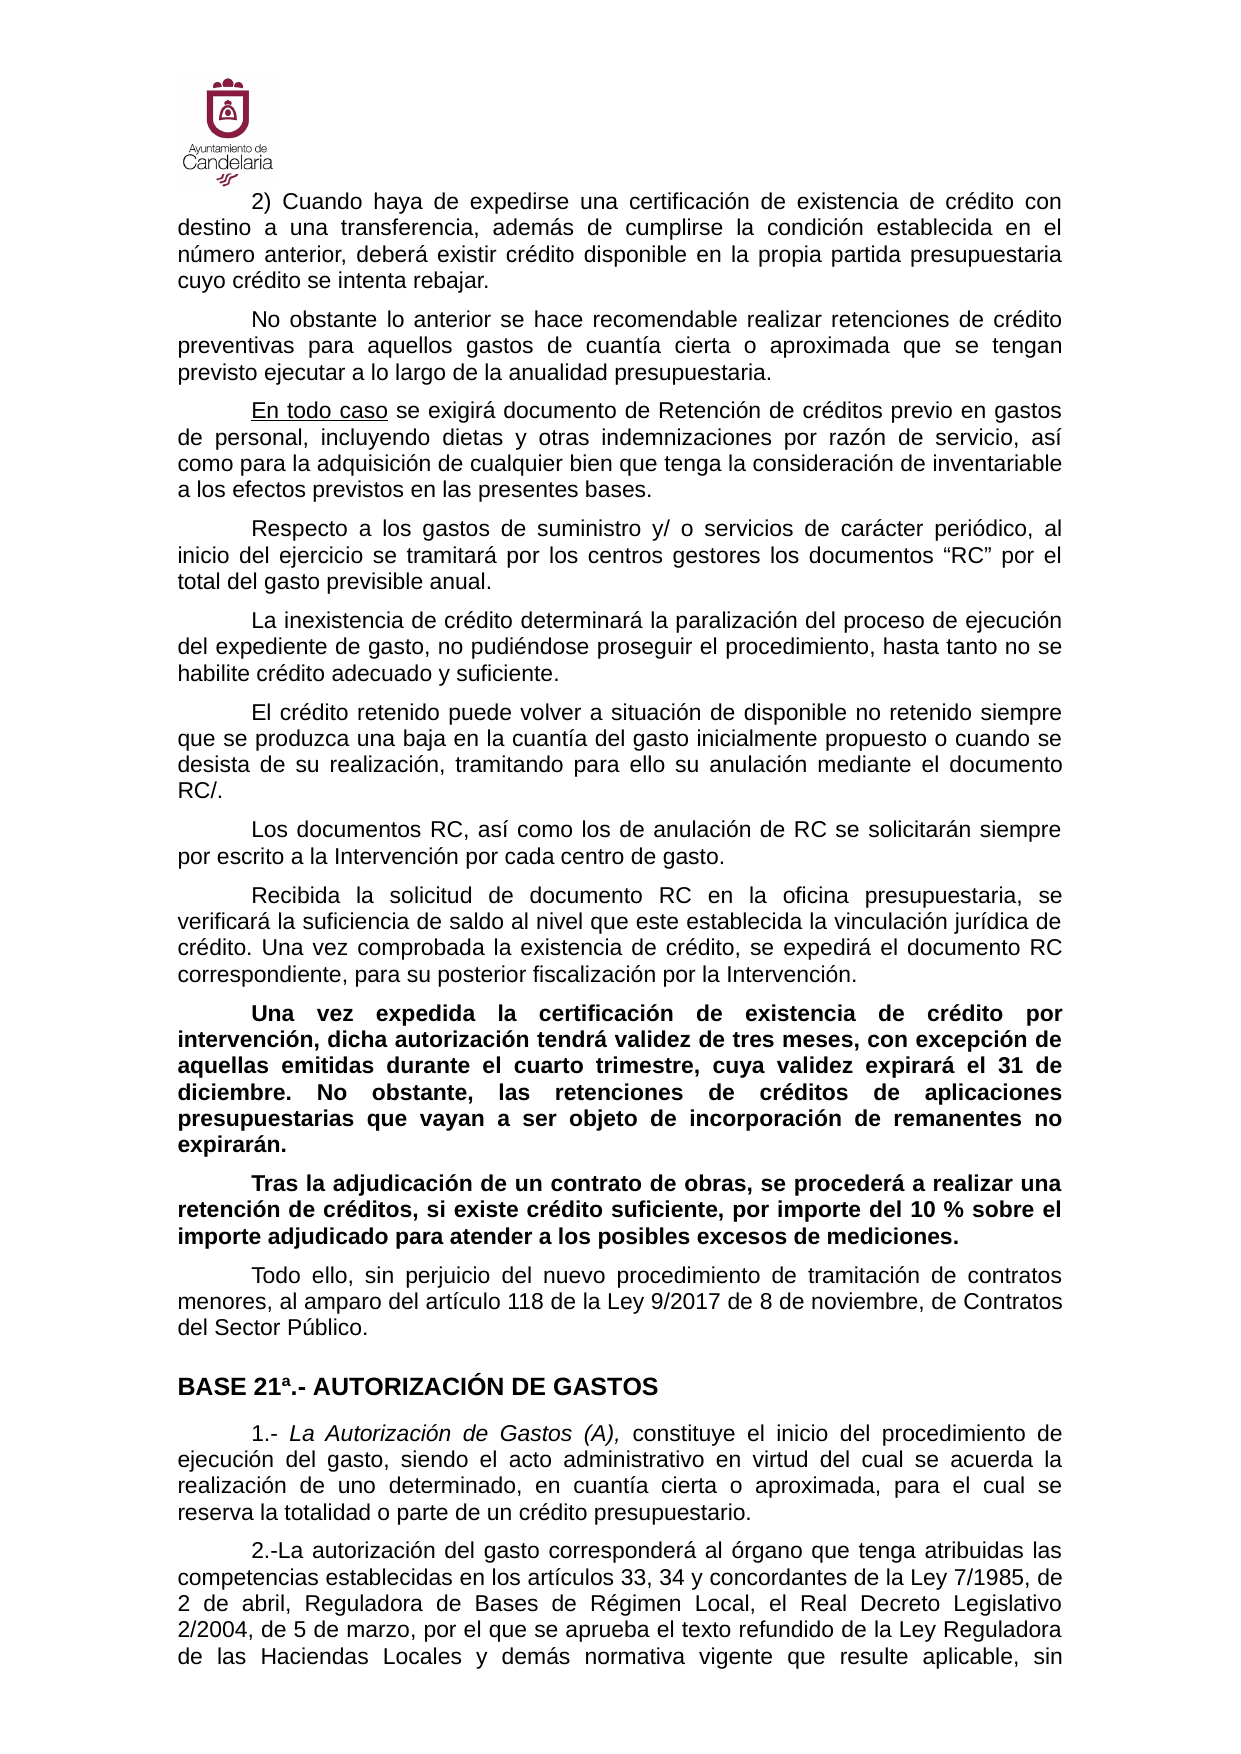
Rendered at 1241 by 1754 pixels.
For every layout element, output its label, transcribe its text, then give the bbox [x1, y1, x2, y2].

text La inexistencia de crédito determinará la paralización del proceso de ejecución del expediente de gasto, no pudiéndose proseguir el procedimiento, hasta tanto no se habilite crédito adecuado y suficiente. [177, 607, 1063, 686]
text Recibida la solicitud de documento RC en la oficina presupuestaria, se verificará la suficiencia de saldo al nivel que este establecida la vinculación jurídica de crédito. Una vez comprobada la existencia de crédito, se expedirá el documento RC correspondiente, para su posterior fiscalización por la Intervención. [177, 882, 1063, 987]
text 1.- La Autorización de Gastos (A), constituye el inicio del procedimiento de ejecución del gasto, siendo el acto administrativo en virtud del cual se acuerda la realización de uno determinado, en cuantía cierta o aproximada, para el cual se reserva la totalidad o parte de un crédito presupuestario. [177, 1419, 1063, 1525]
text El crédito retenido puede volver a situación de disponible no retenido siempre que se produzca una baja en la cuantía del gasto inicialmente propuesto o cuando se desista de su realización, tramitando para ello su anulación mediante el documento RC/. [177, 698, 1063, 804]
text 2.-La autorización del gasto corresponderá al órgano que tenga atribuidas las competencias establecidas en los artículos 33, 34 y concordantes de la Ley 7/1985, de 2 de abril, Reguladora de Bases de Régimen Local, el Real Decreto Legislativo 2/2004, de 5 de marzo, por el que se aprueba el texto refundido de la Ley Reguladora de las Haciendas Locales y demás normativa vigente que resulte aplicable, sin [177, 1537, 1063, 1669]
text Los documentos RC, así como los de anulación de RC se solicitarán siempre por escrito a la Intervención por cada centro de gasto. [177, 816, 1063, 869]
text Tras la adjudicación de un contrato de obras, se procederá a realizar una retención de créditos, si existe crédito suficiente, por importe del 10 % sobre el importe adjudicado para atender a los posibles excesos de mediciones. [177, 1170, 1063, 1249]
text No obstante lo anterior se hace recomendable realizar retenciones de crédito preventivas para aquellos gastos de cuantía cierta o aproximada que se tengan previsto ejecutar a lo largo de la anualidad presupuestaria. [177, 306, 1063, 385]
text Todo ello, sin perjuicio del nuevo procedimiento de tramitación de contratos menores, al amparo del artículo 118 de la Ley 9/2017 de 8 de noviembre, de Contratos del Sector Público. [177, 1262, 1063, 1341]
text En todo caso se exigirá documento de Retención de créditos previo en gastos de personal, incluyendo dietas y otras indemnizaciones por razón de servicio, así como para la adquisición de cualquier bien que tenga la consideración de inventariable a los efectos previstos en las presentes bases. [177, 397, 1063, 503]
text Respecto a los gastos de suministro y/ o servicios de carácter periódico, al inicio del ejercicio se tramitará por los centros gestores los documentos “RC” por el total del gasto previsible anual. [177, 515, 1063, 594]
text Una vez expedida la certificación de existencia de crédito por intervención, dicha autorización tendrá validez de tres meses, con excepción de aquellas emitidas durante el cuarto trimestre, cuya validez expirará el 31 de diciembre. No obstante, las retenciones de créditos de aplicaciones presupuestarias que vayan a ser objeto de incorporación de remanentes no expirarán. [177, 999, 1063, 1158]
text 2) Cuando haya de expedirse una certificación de existencia de crédito con destino a una transferencia, además de cumplirse la condición establecida en el número anterior, deberá existir crédito disponible en la propia partida presupuestaria cuyo crédito se intenta rebajar. [177, 188, 1063, 293]
subtitle BASE 21ª.- AUTORIZACIÓN DE GASTOS [177, 1372, 1063, 1401]
